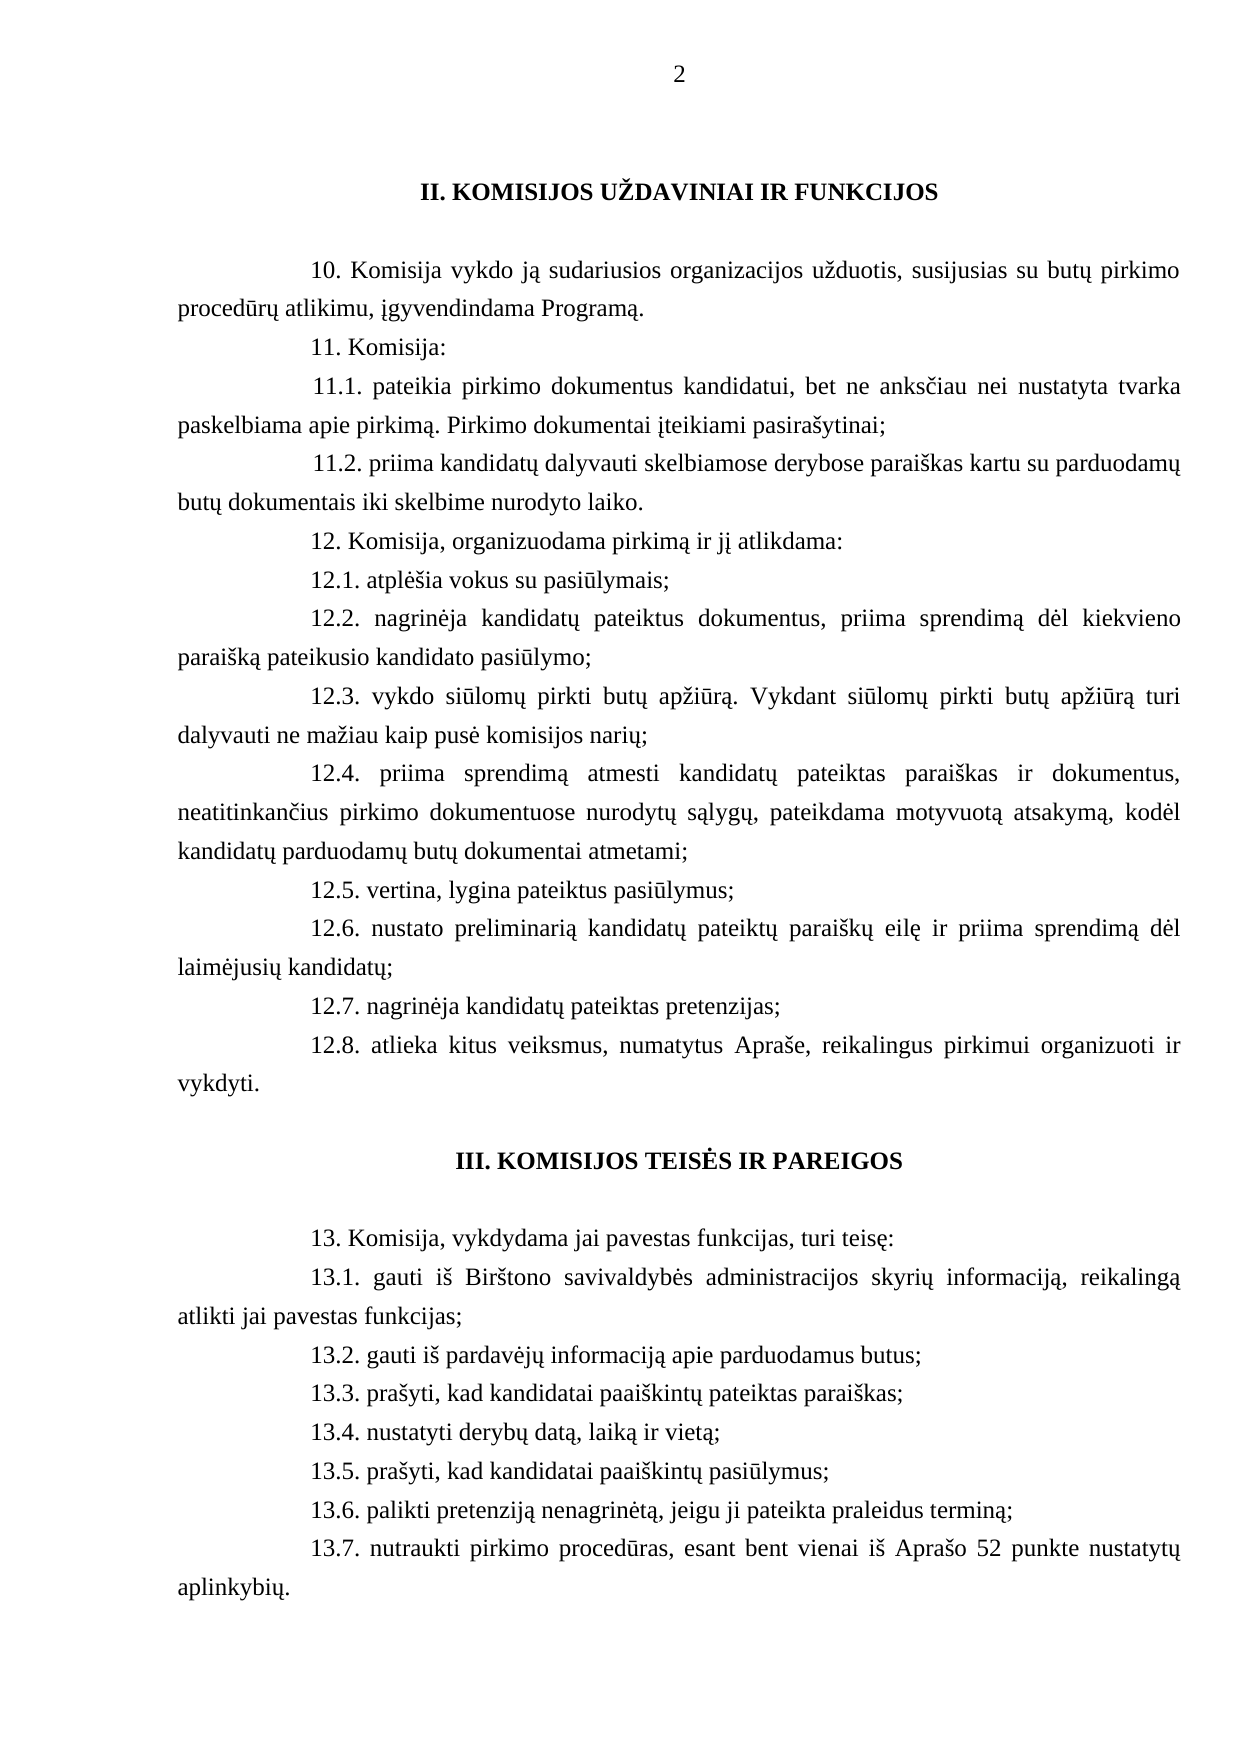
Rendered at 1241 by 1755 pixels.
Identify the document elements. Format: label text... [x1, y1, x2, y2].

text 13.6. palikti pretenziją nenagrinėtą, jeigu ji pateikta praleidus terminą; [177, 1495, 1181, 1523]
text 13.2. gauti iš pardavėjų informaciją apie parduodamus butus; [177, 1340, 1181, 1368]
text 11.1. pateikia pirkimo dokumentus kandidatui, bet ne anksčiau nei nustatyta tvarka paskelbiama apie pirkimą. Pirkimo dokumentai įteikiami pasirašytinai; [177, 371, 1181, 438]
text 12.3. vykdo siūlomų pirkti butų apžiūrą. Vykdant siūlomų pirkti butų apžiūrą turi dalyvauti ne mažiau kaip pusė komisijos narių; [177, 681, 1181, 748]
text 11.2. priima kandidatų dalyvauti skelbiamose derybose paraiškas kartu su parduodamų butų dokumentais iki skelbime nurodyto laiko. [177, 448, 1181, 516]
text 13.7. nutraukti pirkimo procedūras, esant bent vienai iš Aprašo 52 punkte nustatytų aplinkybių. [177, 1533, 1181, 1601]
text 10. Komisija vykdo ją sudariusios organizacijos užduotis, susijusias su butų pirkimo procedūrų atlikimu, įgyvendindama Programą. [177, 255, 1181, 322]
text 13.4. nustatyti derybų datą, laiką ir vietą; [177, 1417, 1181, 1446]
text 12. Komisija, organizuodama pirkimą ir jį atlikdama: [177, 526, 1181, 555]
text 13.3. prašyti, kad kandidatai paaiškintų pateiktas paraiškas; [177, 1378, 1181, 1407]
text 13.5. prašyti, kad kandidatai paaiškintų pasiūlymus; [177, 1456, 1181, 1485]
text 12.1. atplėšia vokus su pasiūlymais; [177, 565, 1181, 593]
text 13. Komisija, vykdydama jai pavestas funkcijas, turi teisę: [177, 1223, 1181, 1252]
text 12.5. vertina, lygina pateiktus pasiūlymus; [177, 875, 1181, 903]
text 12.2. nagrinėja kandidatų pateiktus dokumentus, priima sprendimą dėl kiekvieno paraišką pateikusio kandidato pasiūlymo; [177, 603, 1181, 671]
text 12.4. priima sprendimą atmesti kandidatų pateiktas paraiškas ir dokumentus, neatitinkančius pirkimo dokumentuose nurodytų sąlygų, pateikdama motyvuotą atsakymą, kodėl kandidatų parduodamų butų dokumentai atmetami; [177, 758, 1181, 865]
text 12.8. atlieka kitus veiksmus, numatytus Apraše, reikalingus pirkimui organizuoti ir vykdyti. [177, 1030, 1181, 1097]
text 12.6. nustato preliminarią kandidatų pateiktų paraiškų eilę ir priima sprendimą dėl laimėjusių kandidatų; [177, 913, 1181, 981]
text 11. Komisija: [177, 332, 1181, 361]
text II. KOMISIJOS UŽDAVINIAI IR FUNKCIJOS [177, 177, 1181, 206]
text III. KOMISIJOS TEISĖS IR PAREIGOS [177, 1146, 1181, 1175]
text 13.1. gauti iš Birštono savivaldybės administracijos skyrių informaciją, reikalingą atlikti jai pavestas funkcijas; [177, 1262, 1181, 1330]
text 12.7. nagrinėja kandidatų pateiktas pretenzijas; [177, 991, 1181, 1020]
